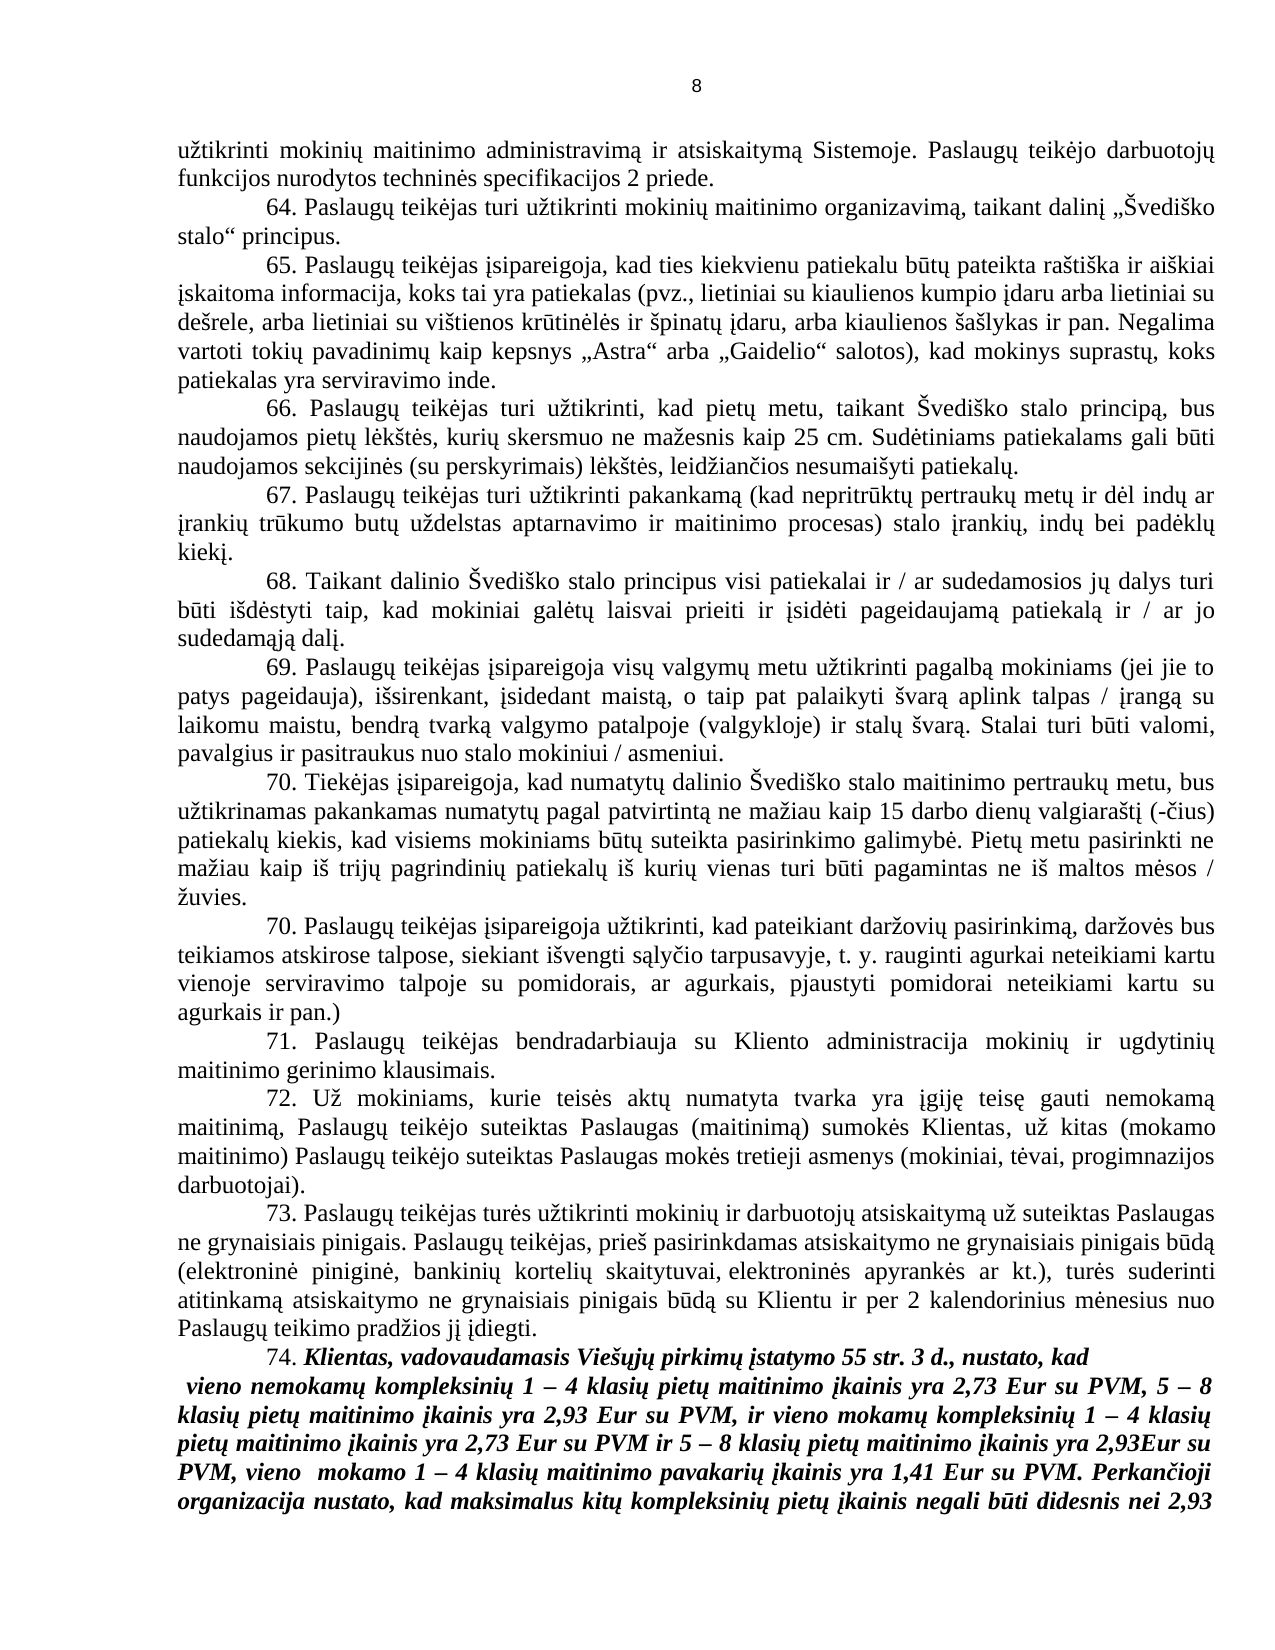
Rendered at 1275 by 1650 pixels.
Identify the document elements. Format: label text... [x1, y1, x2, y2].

text 69. Paslaugų teikėjas įsipareigoja visų valgymų metu užtikrinti pagalbą mokiniams (jei jie to patys pageidauja), išsirenkant, įsidedant maistą, o taip pat palaikyti švarą aplink talpas / įrangą su laikomu maistu, bendrą tvarką valgymo patalpoje (valgykloje) ir stalų švarą. Stalai turi būti valomi, pavalgius ir pasitraukus nuo stalo mokiniui / asmeniui. [177, 652, 1216, 767]
text 72. Už mokiniams, kurie teisės aktų numatyta tvarka yra įgiję teisę gauti nemokamą maitinimą, Paslaugų teikėjo suteiktas Paslaugas (maitinimą) sumokės Klientas, už kitas (mokamo maitinimo) Paslaugų teikėjo suteiktas Paslaugas mokės tretieji asmenys (mokiniai, tėvai, progimnazijos darbuotojai). [177, 1083, 1216, 1198]
text 73. Paslaugų teikėjas turės užtikrinti mokinių ir darbuotojų atsiskaitymą už suteiktas Paslaugas ne grynaisiais pinigais. Paslaugų teikėjas, prieš pasirinkdamas atsiskaitymo ne grynaisiais pinigais būdą (elektroninė piniginė, bankinių kortelių skaitytuvai, elektroninės apyrankės ar kt.), turės suderinti atitinkamą atsiskaitymo ne grynaisiais pinigais būdą su Klientu ir per 2 kalendorinius mėnesius nuo Paslaugų teikimo pradžios jį įdiegti. [177, 1198, 1216, 1342]
text 68. Taikant dalinio Švediško stalo principus visi patiekalai ir / ar sudedamosios jų dalys turi būti išdėstyti taip, kad mokiniai galėtų laisvai prieiti ir įsidėti pageidaujamą patiekalą ir / ar jo sudedamąją dalį. [177, 566, 1216, 652]
text 74. Klientas, vadovaudamasis Viešųjų pirkimų įstatymo 55 str. 3 d., nustato, kad [177, 1342, 1216, 1371]
text 65. Paslaugų teikėjas įsipareigoja, kad ties kiekvienu patiekalu būtų pateikta raštiška ir aiškiai įskaitoma informacija, koks tai yra patiekalas (pvz., lietiniai su kiaulienos kumpio įdaru arba lietiniai su dešrele, arba lietiniai su vištienos krūtinėlės ir špinatų įdaru, arba kiaulienos šašlykas ir pan. Negalima vartoti tokių pavadinimų kaip kepsnys „Astra“ arba „Gaidelio“ salotos), kad mokinys suprastų, koks patiekalas yra serviravimo inde. [177, 250, 1216, 393]
text 71. Paslaugų teikėjas bendradarbiauja su Kliento administracija mokinių ir ugdytinių maitinimo gerinimo klausimais. [177, 1026, 1216, 1083]
text 66. Paslaugų teikėjas turi užtikrinti, kad pietų metu, taikant Švediško stalo principą, bus naudojamos pietų lėkštės, kurių skersmuo ne mažesnis kaip 25 cm. Sudėtiniams patiekalams gali būti naudojamos sekcijinės (su perskyrimais) lėkštės, leidžiančios nesumaišyti patiekalų. [177, 393, 1216, 480]
text 64. Paslaugų teikėjas turi užtikrinti mokinių maitinimo organizavimą, taikant dalinį „Švediško stalo“ principus. [177, 192, 1216, 250]
text 70. Tiekėjas įsipareigoja, kad numatytų dalinio Švediško stalo maitinimo pertraukų metu, bus užtikrinamas pakankamas numatytų pagal patvirtintą ne mažiau kaip 15 darbo dienų valgiaraštį (-čius) patiekalų kiekis, kad visiems mokiniams būtų suteikta pasirinkimo galimybė. Pietų metu pasirinkti ne mažiau kaip iš trijų pagrindinių patiekalų iš kurių vienas turi būti pagamintas ne iš maltos mėsos / žuvies. [177, 767, 1216, 911]
text 67. Paslaugų teikėjas turi užtikrinti pakankamą (kad nepritrūktų pertraukų metų ir dėl indų ar įrankių trūkumo butų uždelstas aptarnavimo ir maitinimo procesas) stalo įrankių, indų bei padėklų kiekį. [177, 480, 1216, 566]
text vieno nemokamų kompleksinių 1 – 4 klasių pietų maitinimo įkainis yra 2,73 Eur su PVM, 5 – 8 klasių pietų maitinimo įkainis yra 2,93 Eur su PVM, ir vieno mokamų kompleksinių 1 – 4 klasių pietų maitinimo įkainis yra 2,73 Eur su PVM ir 5 – 8 klasių pietų maitinimo įkainis yra 2,93Eur su PVM, vieno mokamo 1 – 4 klasių maitinimo pavakarių įkainis yra 1,41 Eur su PVM. Perkančioji organizacija nustato, kad maksimalus kitų kompleksinių pietų įkainis negali būti didesnis nei 2,93 [177, 1371, 1216, 1515]
text užtikrinti mokinių maitinimo administravimą ir atsiskaitymą Sistemoje. Paslaugų teikėjo darbuotojų funkcijos nurodytos techninės specifikacijos 2 priede. [177, 135, 1216, 192]
text 70. Paslaugų teikėjas įsipareigoja užtikrinti, kad pateikiant daržovių pasirinkimą, daržovės bus teikiamos atskirose talpose, siekiant išvengti sąlyčio tarpusavyje, t. y. rauginti agurkai neteikiami kartu vienoje serviravimo talpoje su pomidorais, ar agurkais, pjaustyti pomidorai neteikiami kartu su agurkais ir pan.) [177, 911, 1216, 1026]
